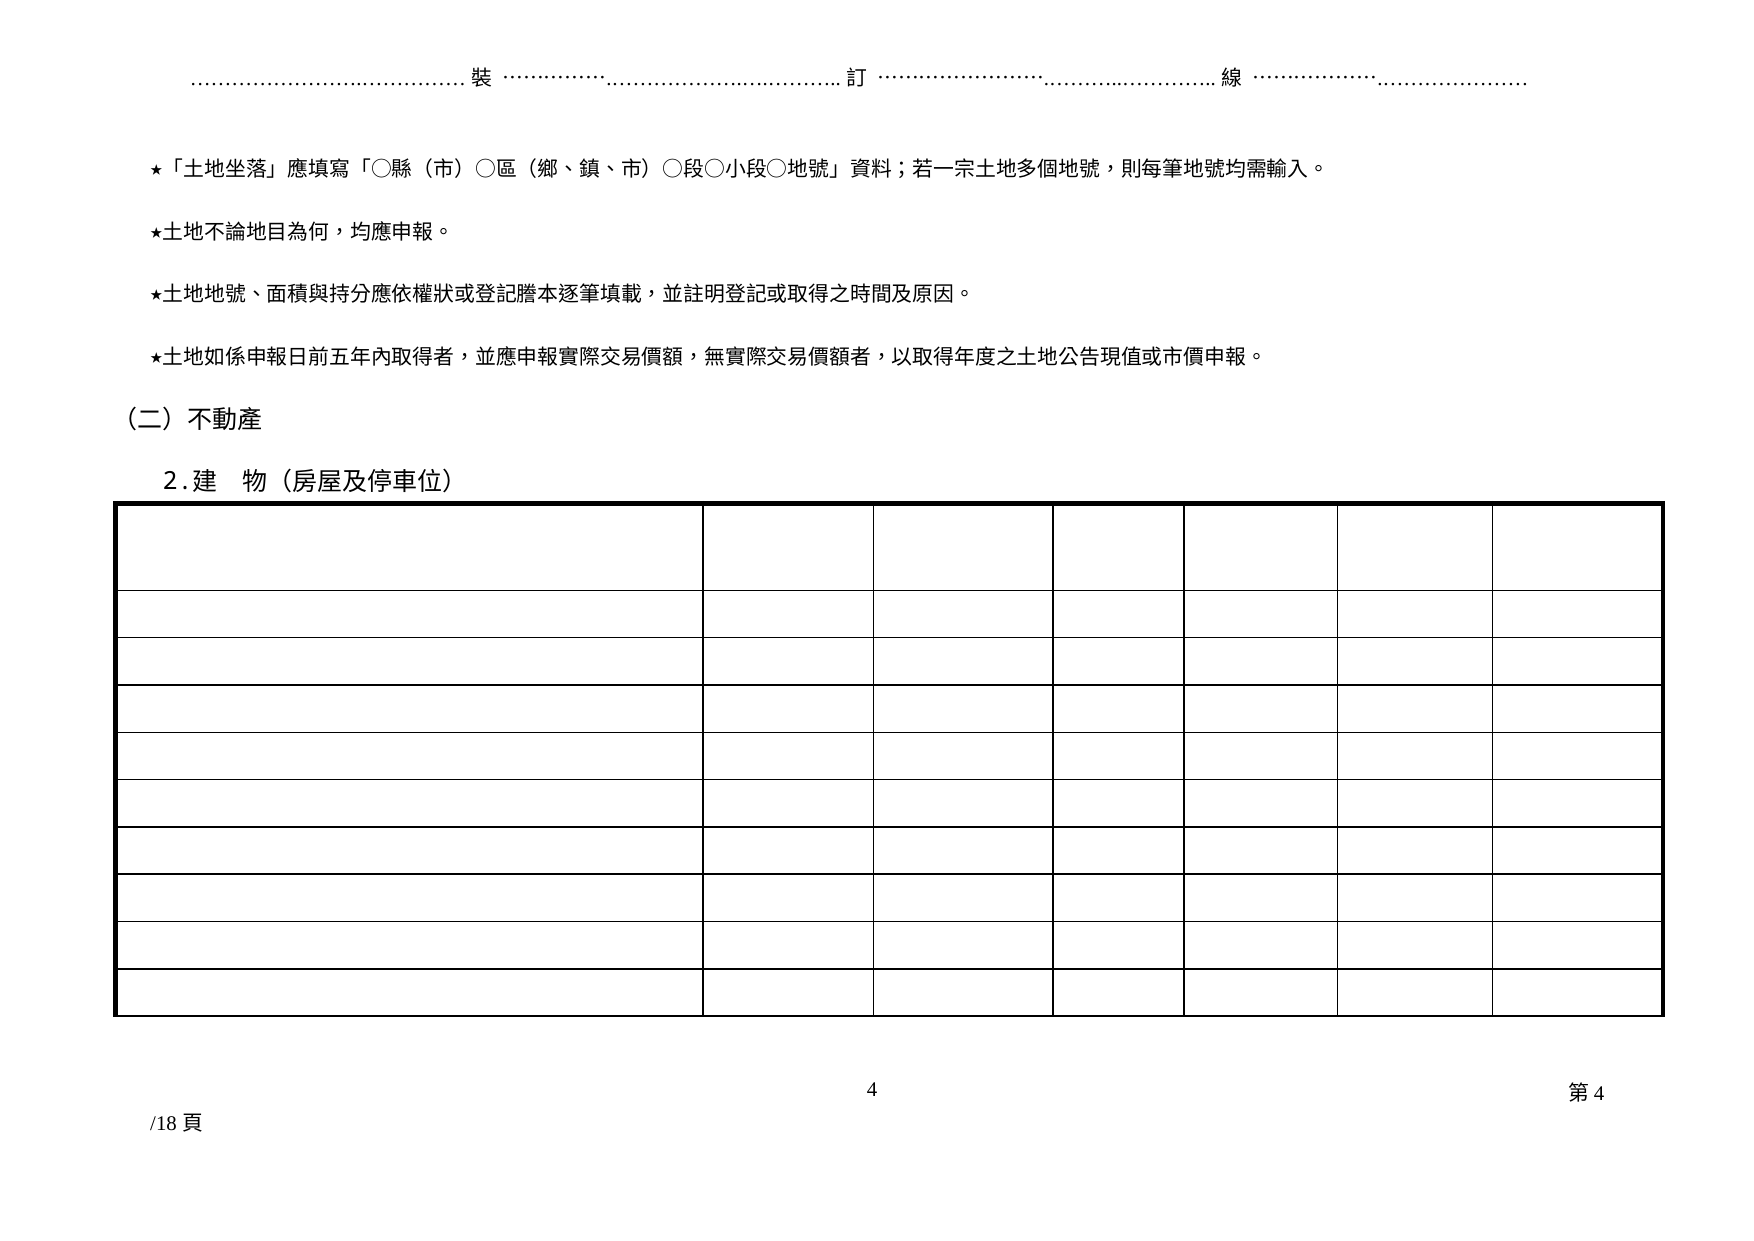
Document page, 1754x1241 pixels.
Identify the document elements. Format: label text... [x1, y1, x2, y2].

table_cell [118, 922, 702, 968]
text ★土地如係申報日前五年內取得者，並應申報實際交易價額，無實際交易價額者，以取得年度之土地公告現值或市價申報。 [150, 313, 1604, 376]
table_cell [874, 638, 1052, 684]
table_cell [1338, 686, 1492, 731]
table_cell [1185, 733, 1337, 779]
table_cell [1185, 922, 1337, 968]
table_cell [704, 733, 873, 779]
table_cell [874, 922, 1052, 968]
table_cell [874, 686, 1052, 731]
table_cell [1338, 638, 1492, 684]
table_cell [1493, 638, 1661, 684]
table_header 登記（取得） 原因 [1338, 506, 1492, 589]
table_cell [1054, 875, 1183, 921]
table_cell [874, 780, 1052, 826]
table_cell [704, 922, 873, 968]
table_cell [1054, 828, 1183, 873]
table_cell [118, 638, 702, 684]
table_cell [118, 733, 702, 779]
table_cell [874, 970, 1052, 1015]
table_cell [1054, 591, 1183, 637]
text ★土地地號、面積與持分應依權狀或登記謄本逐筆填載，並註明登記或取得之時間及原因。 [150, 251, 1604, 313]
table_cell [1493, 922, 1661, 968]
table_cell [1185, 828, 1337, 873]
table_cell [1185, 686, 1337, 731]
table_cell [704, 638, 873, 684]
table_cell [704, 591, 873, 637]
table_cell [1493, 686, 1661, 731]
table_cell [1185, 591, 1337, 637]
table_cell [1338, 828, 1492, 873]
text （二）不動產 [112, 376, 1604, 438]
table_header 所有權人 [1054, 506, 1183, 589]
table_cell [118, 970, 702, 1015]
table_cell [704, 686, 873, 731]
table_cell [1054, 686, 1183, 731]
table_cell [1493, 780, 1661, 826]
table_cell [118, 875, 702, 921]
table_cell [704, 970, 873, 1015]
table_cell [704, 828, 873, 873]
table_cell [1493, 970, 1661, 1015]
table_cell [1054, 780, 1183, 826]
table_cell [1493, 733, 1661, 779]
table_cell [704, 875, 873, 921]
table_header 面積 （平方公尺） [704, 506, 873, 589]
table_cell [118, 591, 702, 637]
text ★「土地坐落」應填寫「○縣（市）○區（鄉、鎮、市）○段○小段○地號」資料；若一宗土地多個地號，則每筆地號均需輸入。 [150, 126, 1604, 188]
table_cell [1054, 970, 1183, 1015]
table_cell [1185, 780, 1337, 826]
table_header 取得價額 [1493, 506, 1661, 589]
table_cell [1185, 875, 1337, 921]
table_cell [1185, 970, 1337, 1015]
table_cell [1493, 591, 1661, 637]
table_header 建物標示 [118, 506, 702, 589]
table_cell [874, 733, 1052, 779]
table_cell [1054, 638, 1183, 684]
table_header 登記（取得） 時間 [1185, 506, 1337, 589]
table_cell [874, 875, 1052, 921]
table_cell [118, 686, 702, 731]
table_cell [874, 591, 1052, 637]
table_header 權利範圍 （持分） [874, 506, 1052, 589]
table_cell [1493, 875, 1661, 921]
table_cell [1338, 875, 1492, 921]
table_cell [1054, 922, 1183, 968]
table_cell [1054, 733, 1183, 779]
table_cell [118, 780, 702, 826]
table_cell [1338, 970, 1492, 1015]
table_cell [1338, 733, 1492, 779]
table_cell [1338, 780, 1492, 826]
table_cell [704, 780, 873, 826]
table_cell [874, 828, 1052, 873]
table_cell [118, 828, 702, 873]
table_cell [1338, 591, 1492, 637]
text 2.建 物（房屋及停車位） [162, 438, 1604, 501]
table_cell [1493, 828, 1661, 873]
text ★土地不論地目為何，均應申報。 [150, 188, 1604, 251]
table_cell [1185, 638, 1337, 684]
table_cell [1338, 922, 1492, 968]
